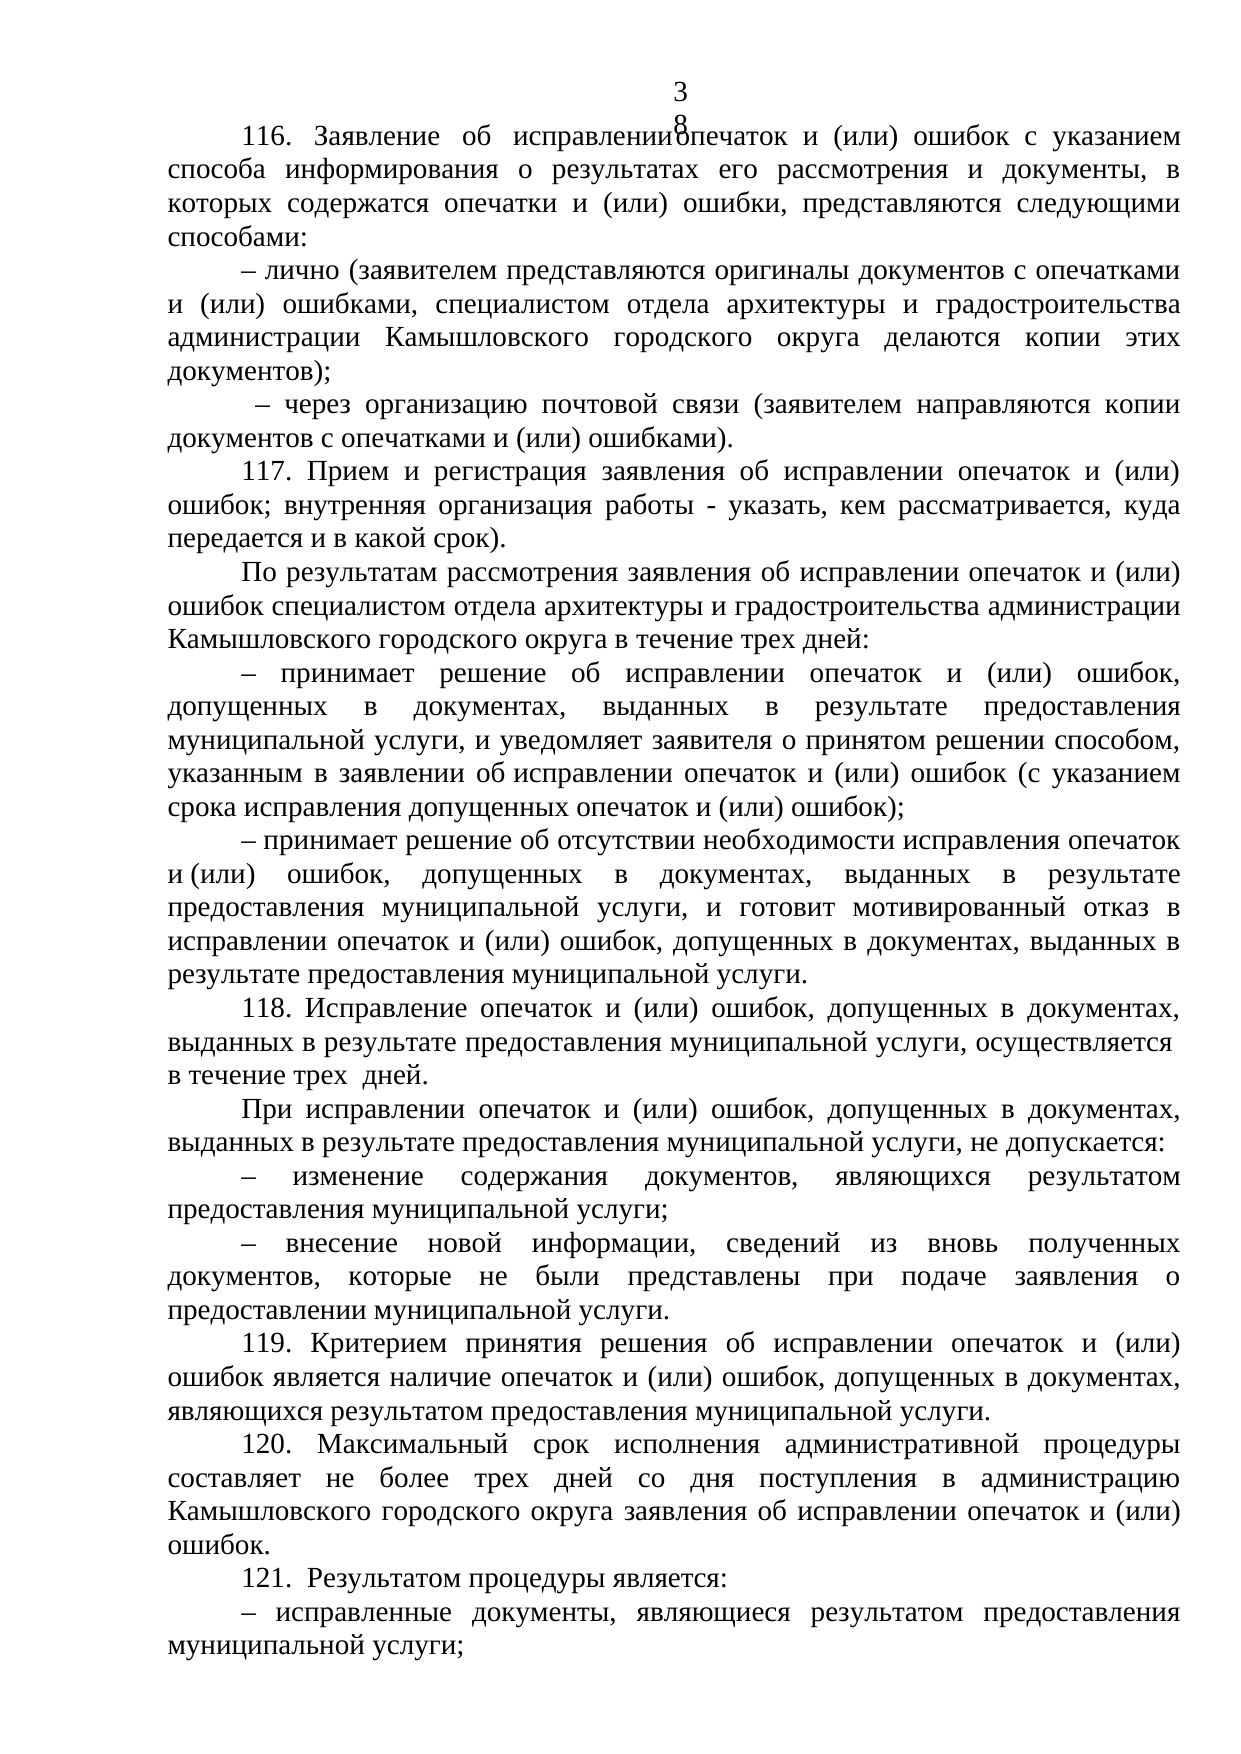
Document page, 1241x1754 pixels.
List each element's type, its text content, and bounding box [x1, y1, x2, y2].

text 121. Результатом процедуры является: [167, 1560, 1181, 1594]
text – исправленные документы, являющиеся результатом предоставления муниципальной услуги; [167, 1594, 1181, 1661]
text При исправлении опечаток и (или) ошибок, допущенных в документах, выданных в результате предоставления муниципальной услуги, не допускается: [167, 1091, 1181, 1158]
text – изменение содержания документов, являющихся результатом предоставления муниципальной услуги; [167, 1158, 1181, 1225]
text По результатам рассмотрения заявления об исправлении опечаток и (или) ошибок специалистом отдела архитектуры и градостроительства администрации Камышловского городского округа в течение трех дней: [167, 554, 1181, 655]
text 117. Прием и регистрация заявления об исправлении опечаток и (или) ошибок; внутренняя организация работы - указать, кем рассматривается, куда передается и в какой срок). [167, 453, 1181, 554]
text – принимает решение об отсутствии необходимости исправления опечаток и (или) ошибок, допущенных в документах, выданных в результате предоставления муниципальной услуги, и готовит мотивированный отказ в исправлении опечаток и (или) ошибок, допущенных в документах, выданных в результате предоставления муниципальной услуги. [167, 822, 1181, 990]
text 116. Заявление об исправлении опечаток и (или) ошибок с указанием способа информирования о результатах его рассмотрения и документы, в которых содержатся опечатки и (или) ошибки, представляются следующими способами: [167, 118, 1181, 252]
text 118. Исправление опечаток и (или) ошибок, допущенных в документах, выданных в результате предоставления муниципальной услуги, осуществляется в течение трех дней. [167, 990, 1181, 1091]
text 119. Критерием принятия решения об исправлении опечаток и (или) ошибок является наличие опечаток и (или) ошибок, допущенных в документах, являющихся результатом предоставления муниципальной услуги. [167, 1326, 1181, 1426]
text – внесение новой информации, сведений из вновь полученных документов, которые не были представлены при подаче заявления о предоставлении муниципальной услуги. [167, 1225, 1181, 1326]
text – через организацию почтовой связи (заявителем направляются копии документов с опечатками и (или) ошибками). [167, 386, 1181, 453]
text – принимает решение об исправлении опечаток и (или) ошибок, допущенных в документах, выданных в результате предоставления муниципальной услуги, и уведомляет заявителя о принятом решении способом, указанным в заявлении об исправлении опечаток и (или) ошибок (с указанием срока исправления допущенных опечаток и (или) ошибок); [167, 655, 1181, 822]
text 120. Максимальный срок исполнения административной процедуры составляет не более трех дней со дня поступления в администрацию Камышловского городского округа заявления об исправлении опечаток и (или) ошибок. [167, 1426, 1181, 1560]
text – лично (заявителем представляются оригиналы документов с опечатками и (или) ошибками, специалистом отдела архитектуры и градостроительства администрации Камышловского городского округа делаются копии этих документов); [167, 252, 1181, 386]
